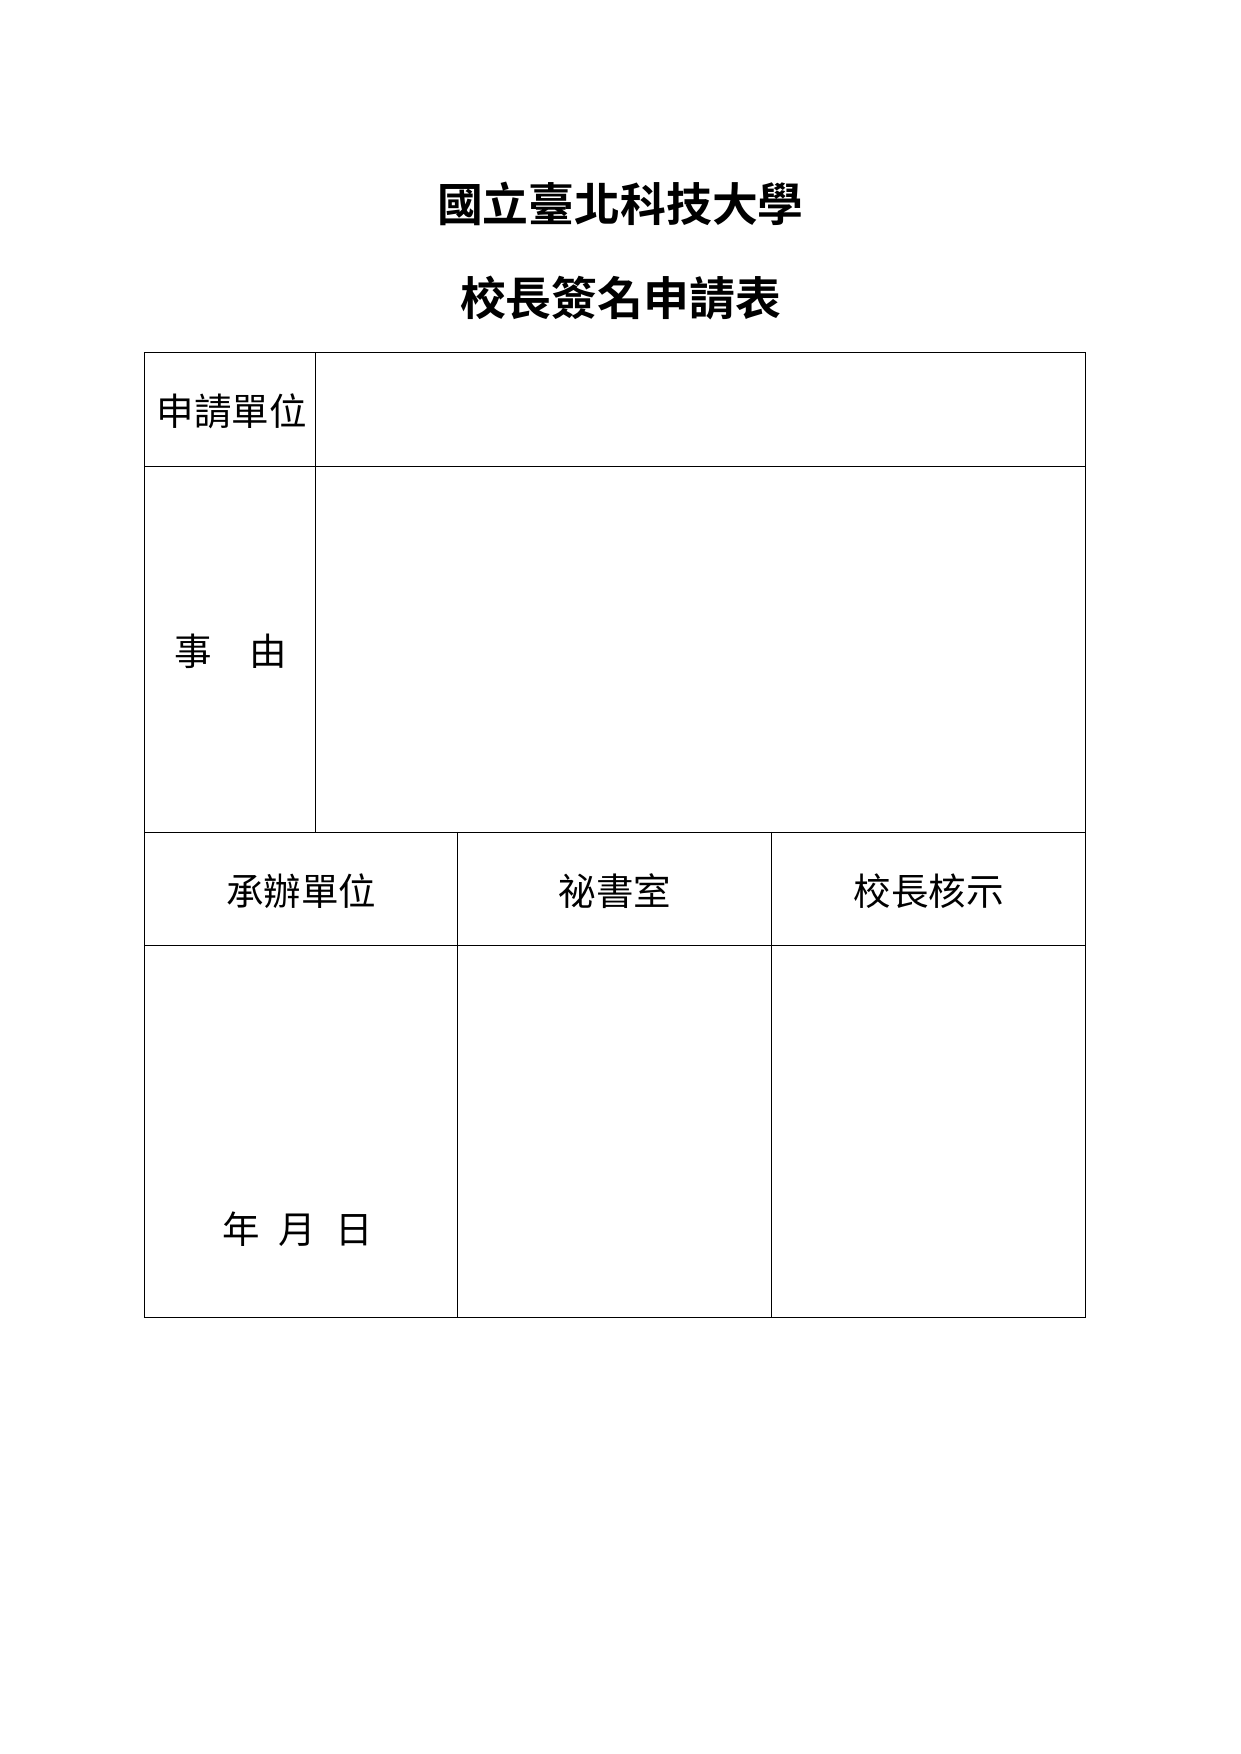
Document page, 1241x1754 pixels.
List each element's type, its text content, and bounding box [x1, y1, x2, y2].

table_cell 祕書室 [458, 833, 771, 945]
table_cell [772, 946, 1085, 1317]
table_cell 承辦單位 [145, 833, 457, 945]
table_cell 事 由 [145, 467, 315, 832]
table_header [316, 353, 1085, 466]
text 國立臺北科技大學 [148, 164, 1092, 239]
text 校長簽名申請表 [148, 258, 1092, 333]
table_header 申請單位 [145, 353, 315, 466]
table_cell [316, 467, 1085, 832]
table_cell [458, 946, 771, 1317]
table_cell 年 月 日 [145, 946, 457, 1317]
table_cell 校長核示 [772, 833, 1085, 945]
